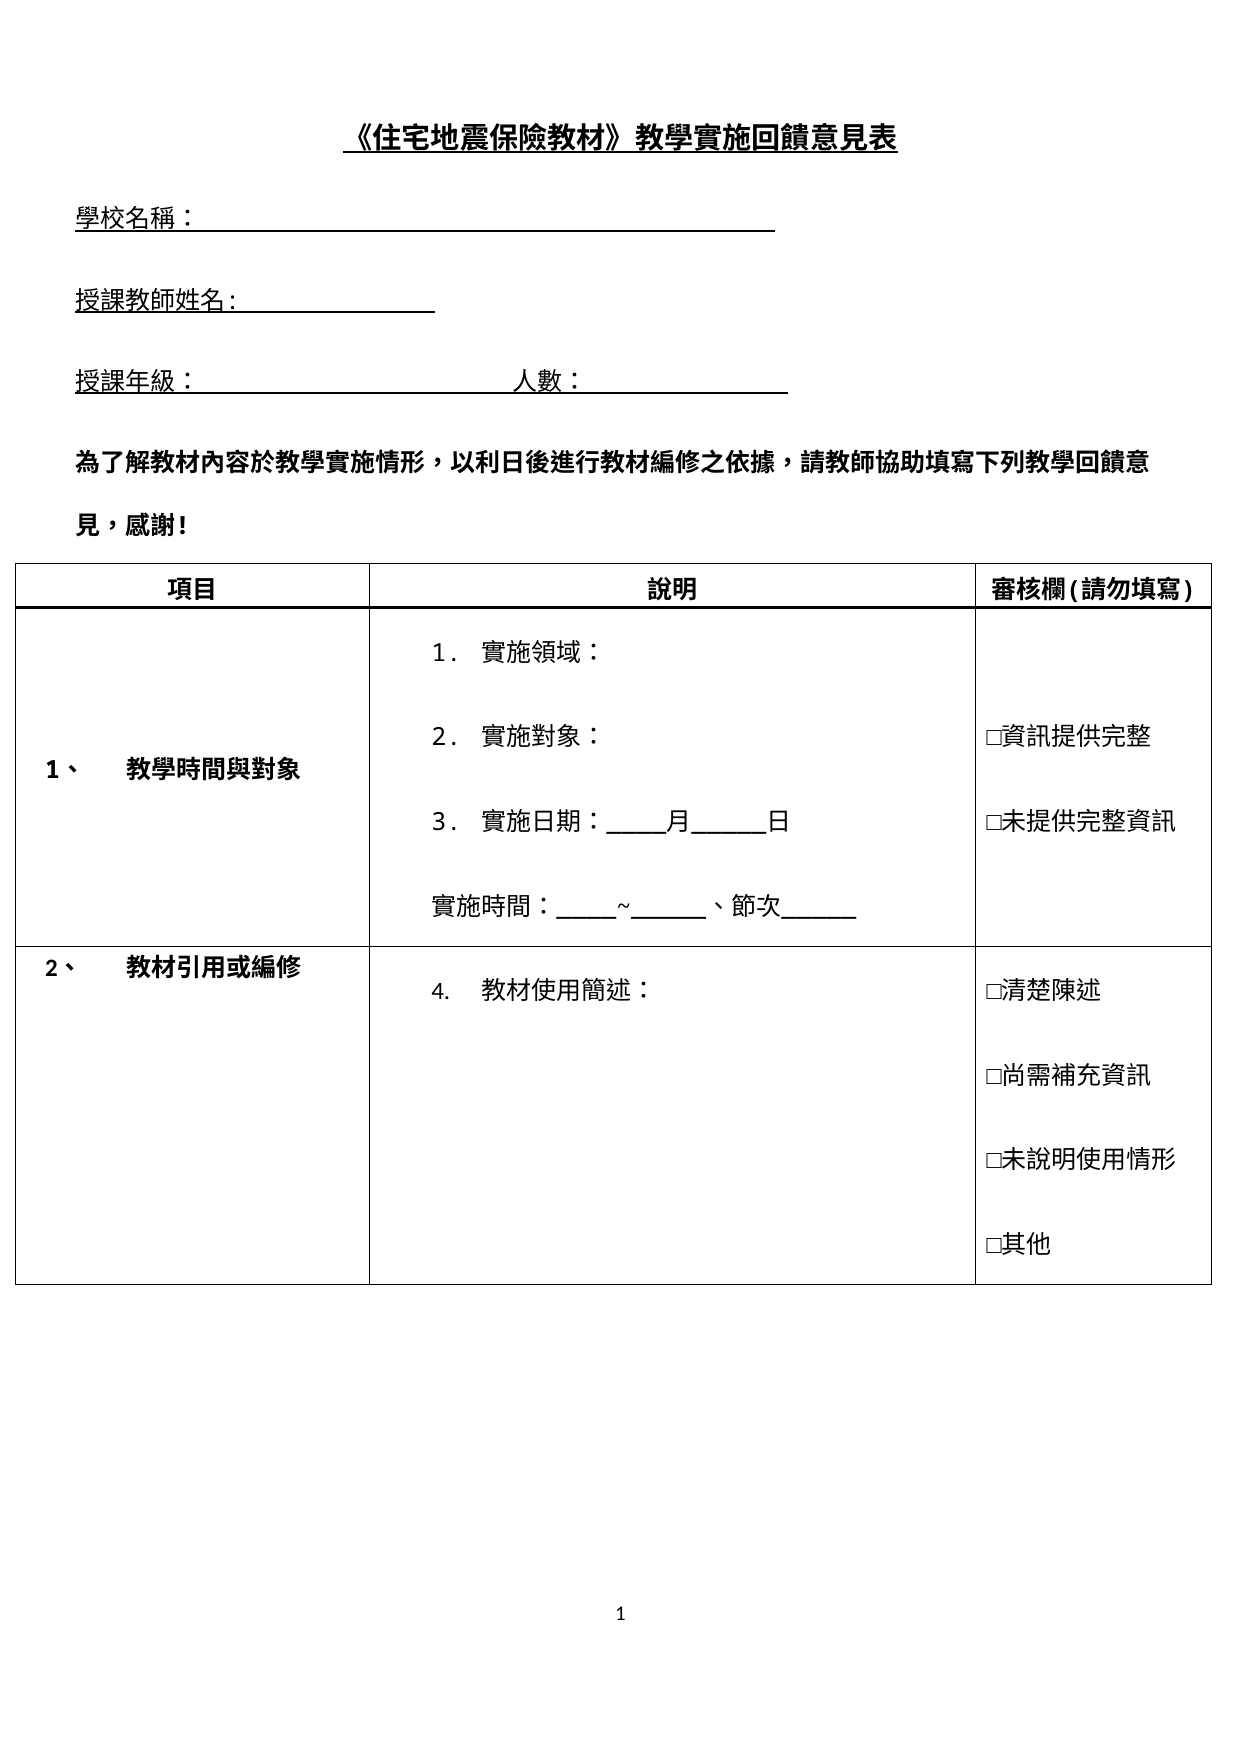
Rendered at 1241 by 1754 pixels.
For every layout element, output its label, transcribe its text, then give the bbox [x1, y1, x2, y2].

table_header 說明 [370, 564, 975, 606]
table_cell 教材引用或編修 [16, 947, 369, 1284]
table_header 項目 [16, 564, 369, 606]
table_cell 實施領域： 實施對象： 實施日期：____月_____日 實施時間：____~_____、節次_____ [370, 609, 975, 946]
table_header 審核欄(請勿填寫) [976, 564, 1211, 606]
text 為了解教材內容於教學實施情形，以利日後進行教材編修之依據，請教師協助填寫下列教學回饋意見，感謝! [75, 419, 1165, 544]
table_cell 教學時間與對象 [16, 609, 369, 946]
text 授課教師姓名: [75, 257, 1165, 319]
text 學校名稱： [75, 175, 1165, 238]
table_cell □清楚陳述 □尚需補充資訊 □未說明使用情形 □其他 [976, 947, 1211, 1284]
text 《住宅地震保險教材》教學實施回饋意見表 [75, 94, 1165, 157]
table_cell 教材使用簡述： [370, 947, 975, 1284]
text 授課年級： 人數： [75, 338, 1165, 400]
table_cell □資訊提供完整 □未提供完整資訊 [976, 609, 1211, 946]
